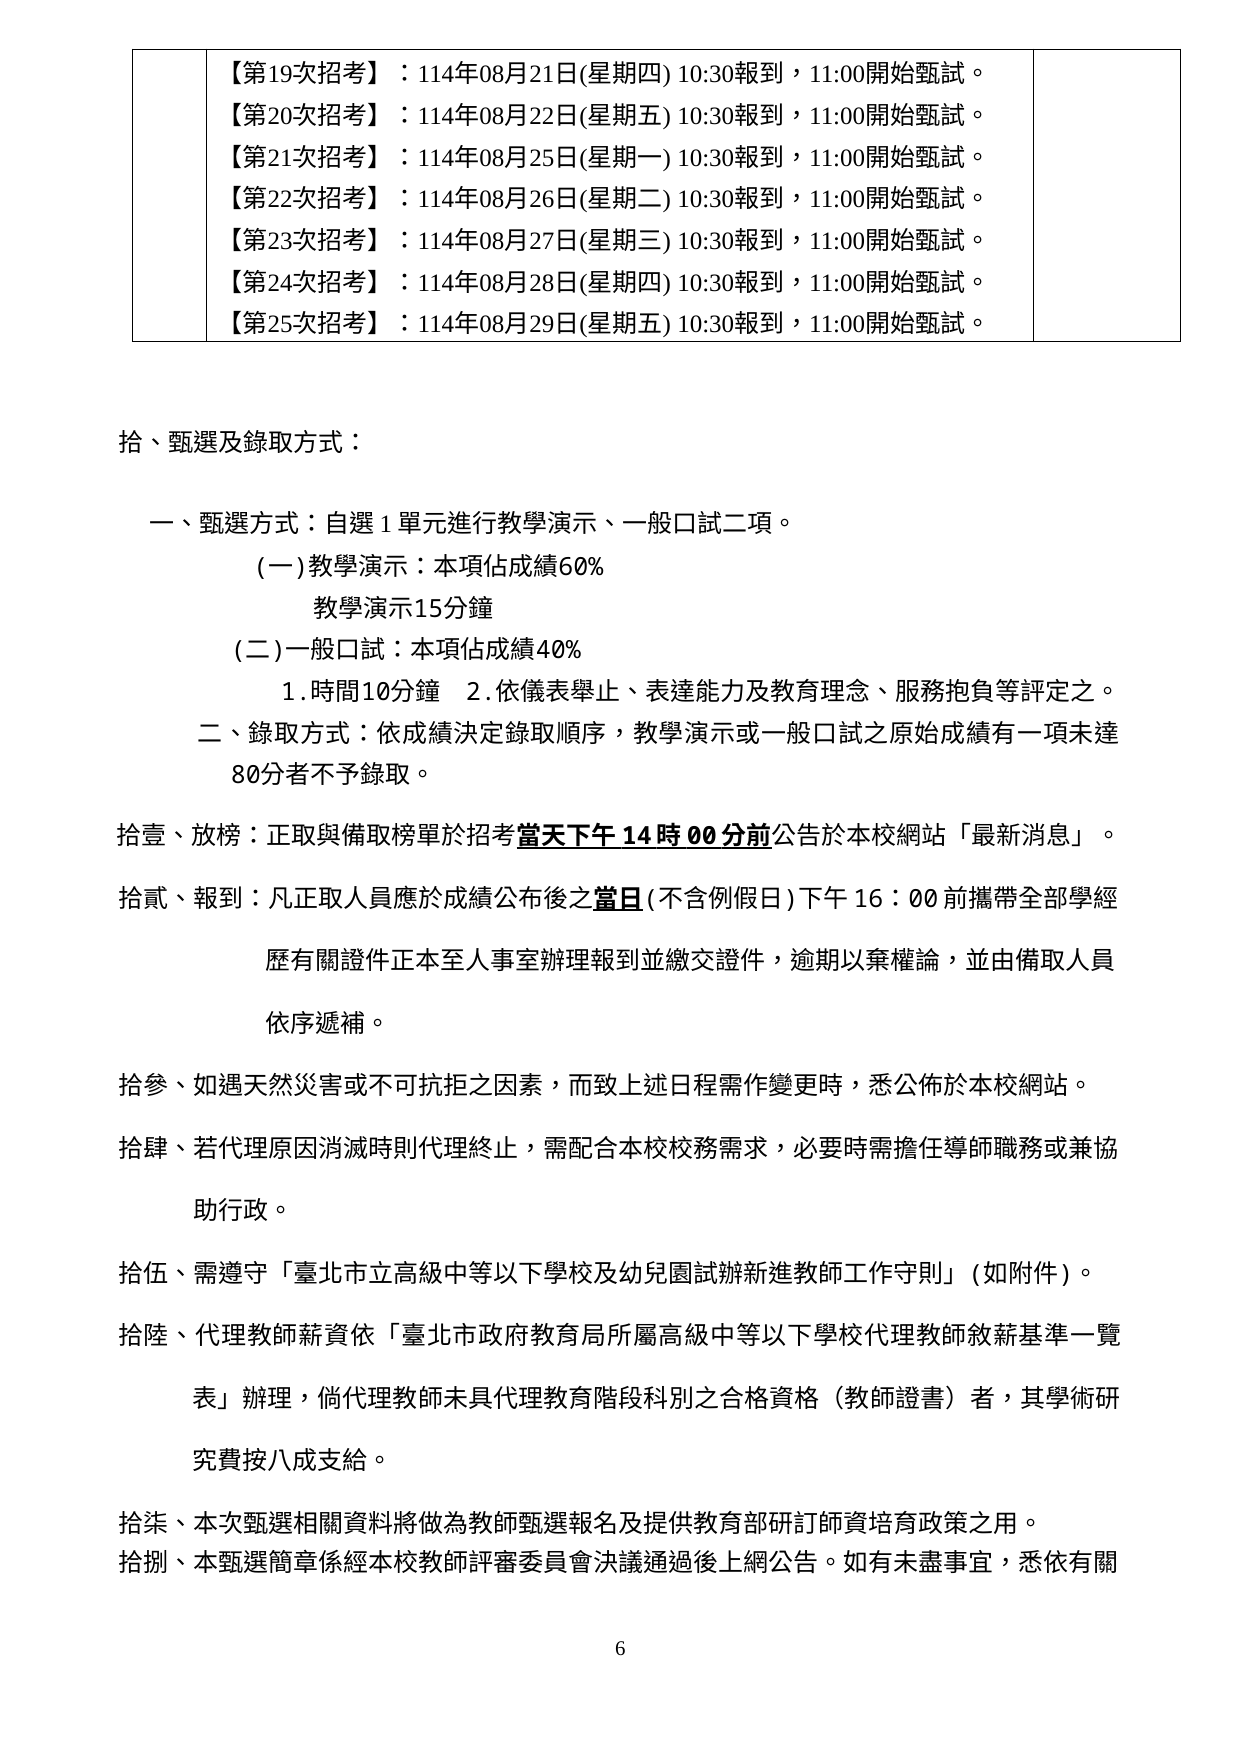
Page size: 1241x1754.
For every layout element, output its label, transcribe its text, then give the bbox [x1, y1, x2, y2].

text 拾壹、放榜：正取與備取榜單於招考當天下午14時00分前公告於本校網站「最新消息」。 [117, 792, 1122, 855]
text 拾伍、需遵守「臺北市立高級中等以下學校及幼兒園試辦新進教師工作守則」(如附件)。 [118, 1230, 1122, 1292]
text (一)教學演示：本項佔成績60% [118, 542, 1122, 584]
text 拾捌、本甄選簡章係經本校教師評審委員會決議通過後上網公告。如有未盡事宜，悉依有關 [118, 1542, 1122, 1578]
text (二)一般口試：本項佔成績40% [231, 626, 1122, 667]
text 1.時間10分鐘 2.依儀表舉止、表達能力及教育理念、服務抱負等評定之。 [118, 667, 1122, 709]
text 拾柒、本次甄選相關資料將做為教師甄選報名及提供教育部研訂師資培育政策之用。 [118, 1480, 1122, 1542]
text 拾、甄選及錄取方式： [118, 398, 1122, 461]
table_cell 【第19次招考】：114年08月21日(星期四) 10:30報到，11:00開始甄試。 【第20次招考】：114年08月22日(星期五) 10:30報到，11:00開始甄試。 【第21次招考】：114年08月25日(星期一) 10:30報到，11:00開始甄試。 【第22次招考】：114年08月26日(星期二) 10:30報到，11:00開始甄試。 【第23次招考】：114年08月27日(星期三) 10:30報到，11:00開始甄試。 【第24次招考】：114年08月28日(星期四) 10:30報到，11:00開始甄試。 【第25次招考】：114年08月29日(星期五) 10:30報到，11:00開始甄試。 [207, 50, 1033, 341]
text 拾肆、若代理原因消滅時則代理終止，需配合本校校務需求，必要時需擔任導師職務或兼協助行政。 [118, 1105, 1122, 1230]
table_cell [133, 50, 206, 341]
table_cell [1034, 50, 1180, 341]
text 拾參、如遇天然災害或不可抗拒之因素，而致上述日程需作變更時，悉公佈於本校網站。 [118, 1042, 1122, 1105]
text 拾貳、報到：凡正取人員應於成績公布後之當日(不含例假日)下午16：00前攜帶全部學經歷有關證件正本至人事室辦理報到並繳交證件，逾期以棄權論，並由備取人員依序遞補。 [118, 855, 1122, 1042]
text 拾陸、代理教師薪資依「臺北市政府教育局所屬高級中等以下學校代理教師敘薪基準一覽表」辦理，倘代理教師未具代理教育階段科別之合格資格（教師證書）者，其學術研究費按八成支給。 [118, 1292, 1122, 1480]
text 教學演示15分鐘 [118, 584, 1122, 626]
text 二、錄取方式：依成績決定錄取順序，教學演示或一般口試之原始成績有一項未達80分者不予錄取。 [118, 709, 1122, 792]
text 一、甄選方式：自選1單元進行教學演示、一般口試二項。 [118, 480, 1122, 542]
